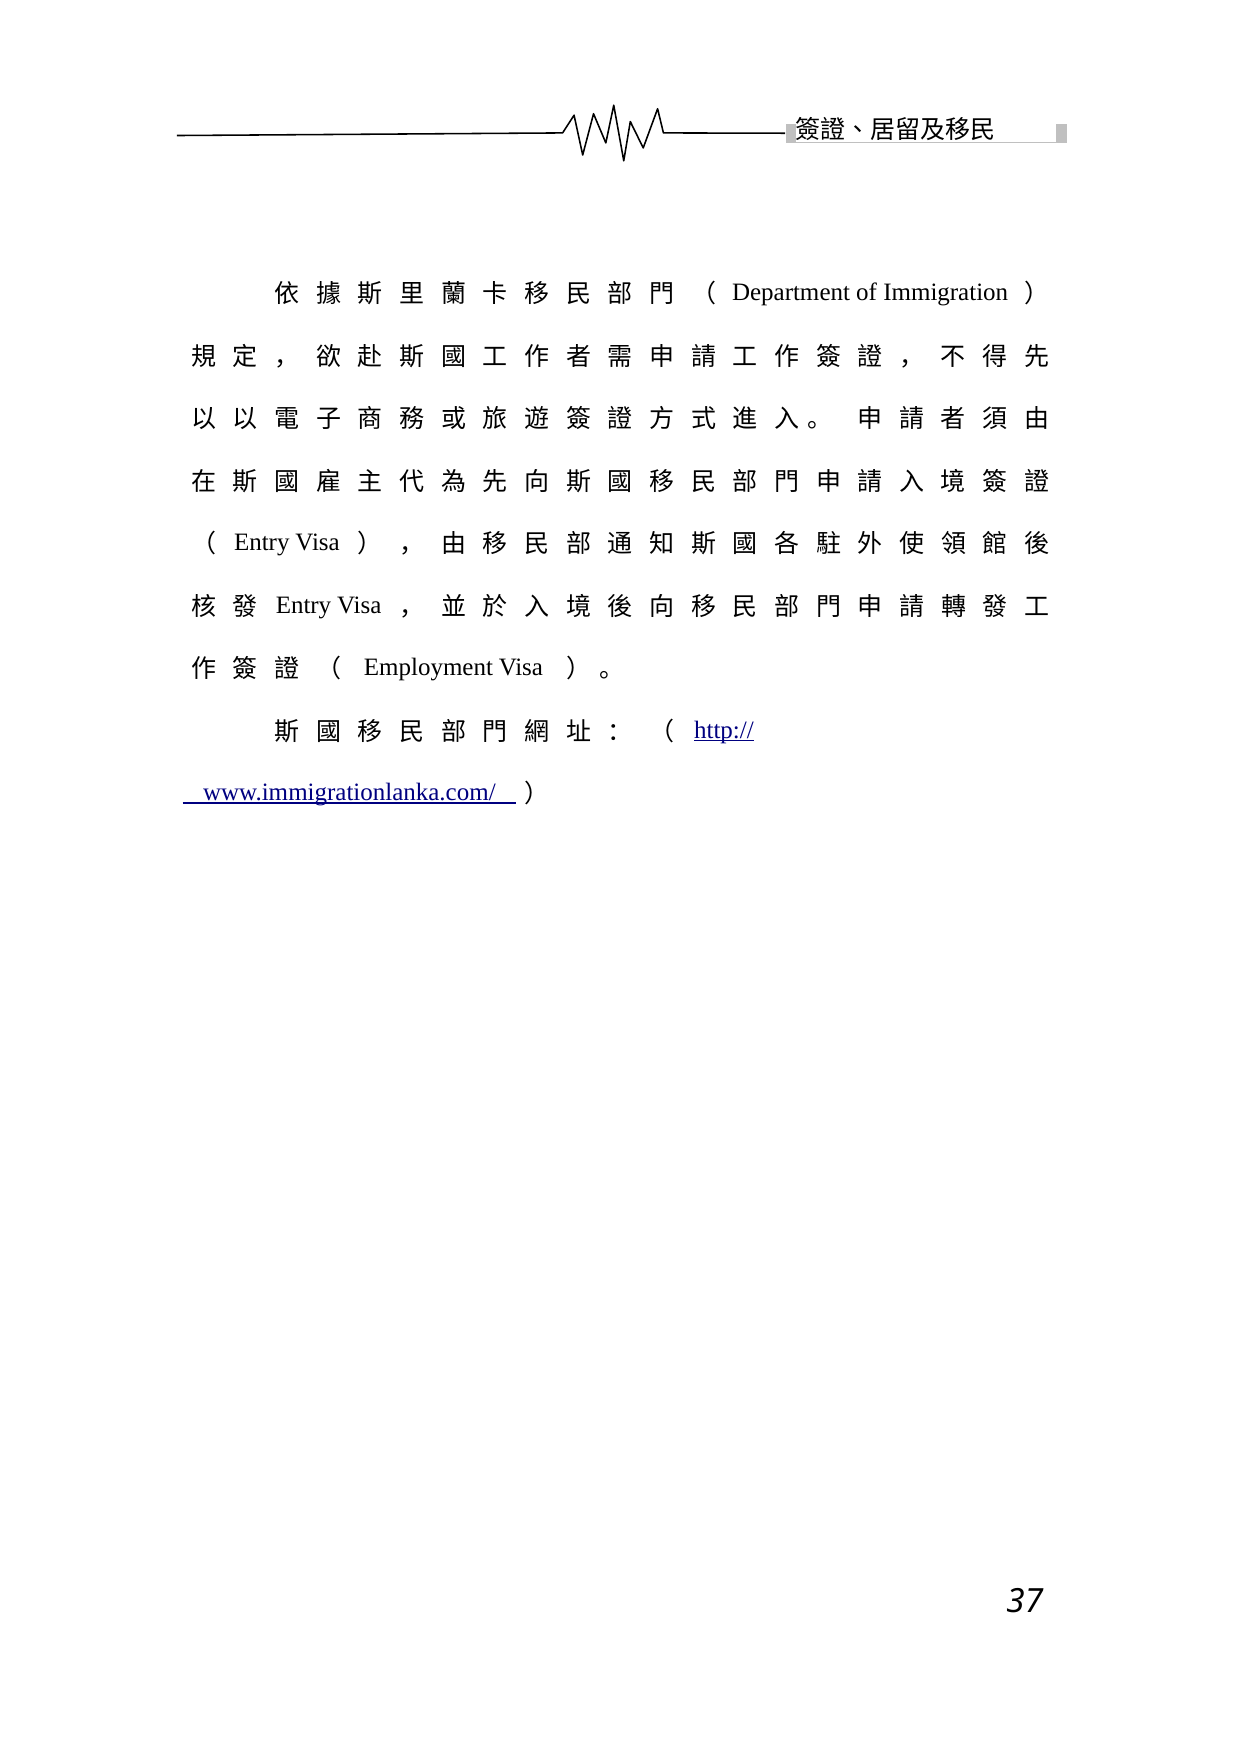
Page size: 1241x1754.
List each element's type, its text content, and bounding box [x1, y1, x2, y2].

text 依據斯里蘭卡移民部門（Department of Immigration）規定，欲赴斯國工作者需申請工作簽證，不得先以以電子商務或旅遊簽證方式進入。申請者須由在斯國雇主代為先向斯國移民部門申請入境簽證（Entry Visa），由移民部通知斯國各駐外使領館後核發Entry Visa，並於入境後向移民部門申請轉發工作簽證（Employment Visa）。 [183, 250, 1058, 688]
text 斯國移民部門網址：（http://www.immigrationlanka.com/） [183, 688, 1058, 813]
